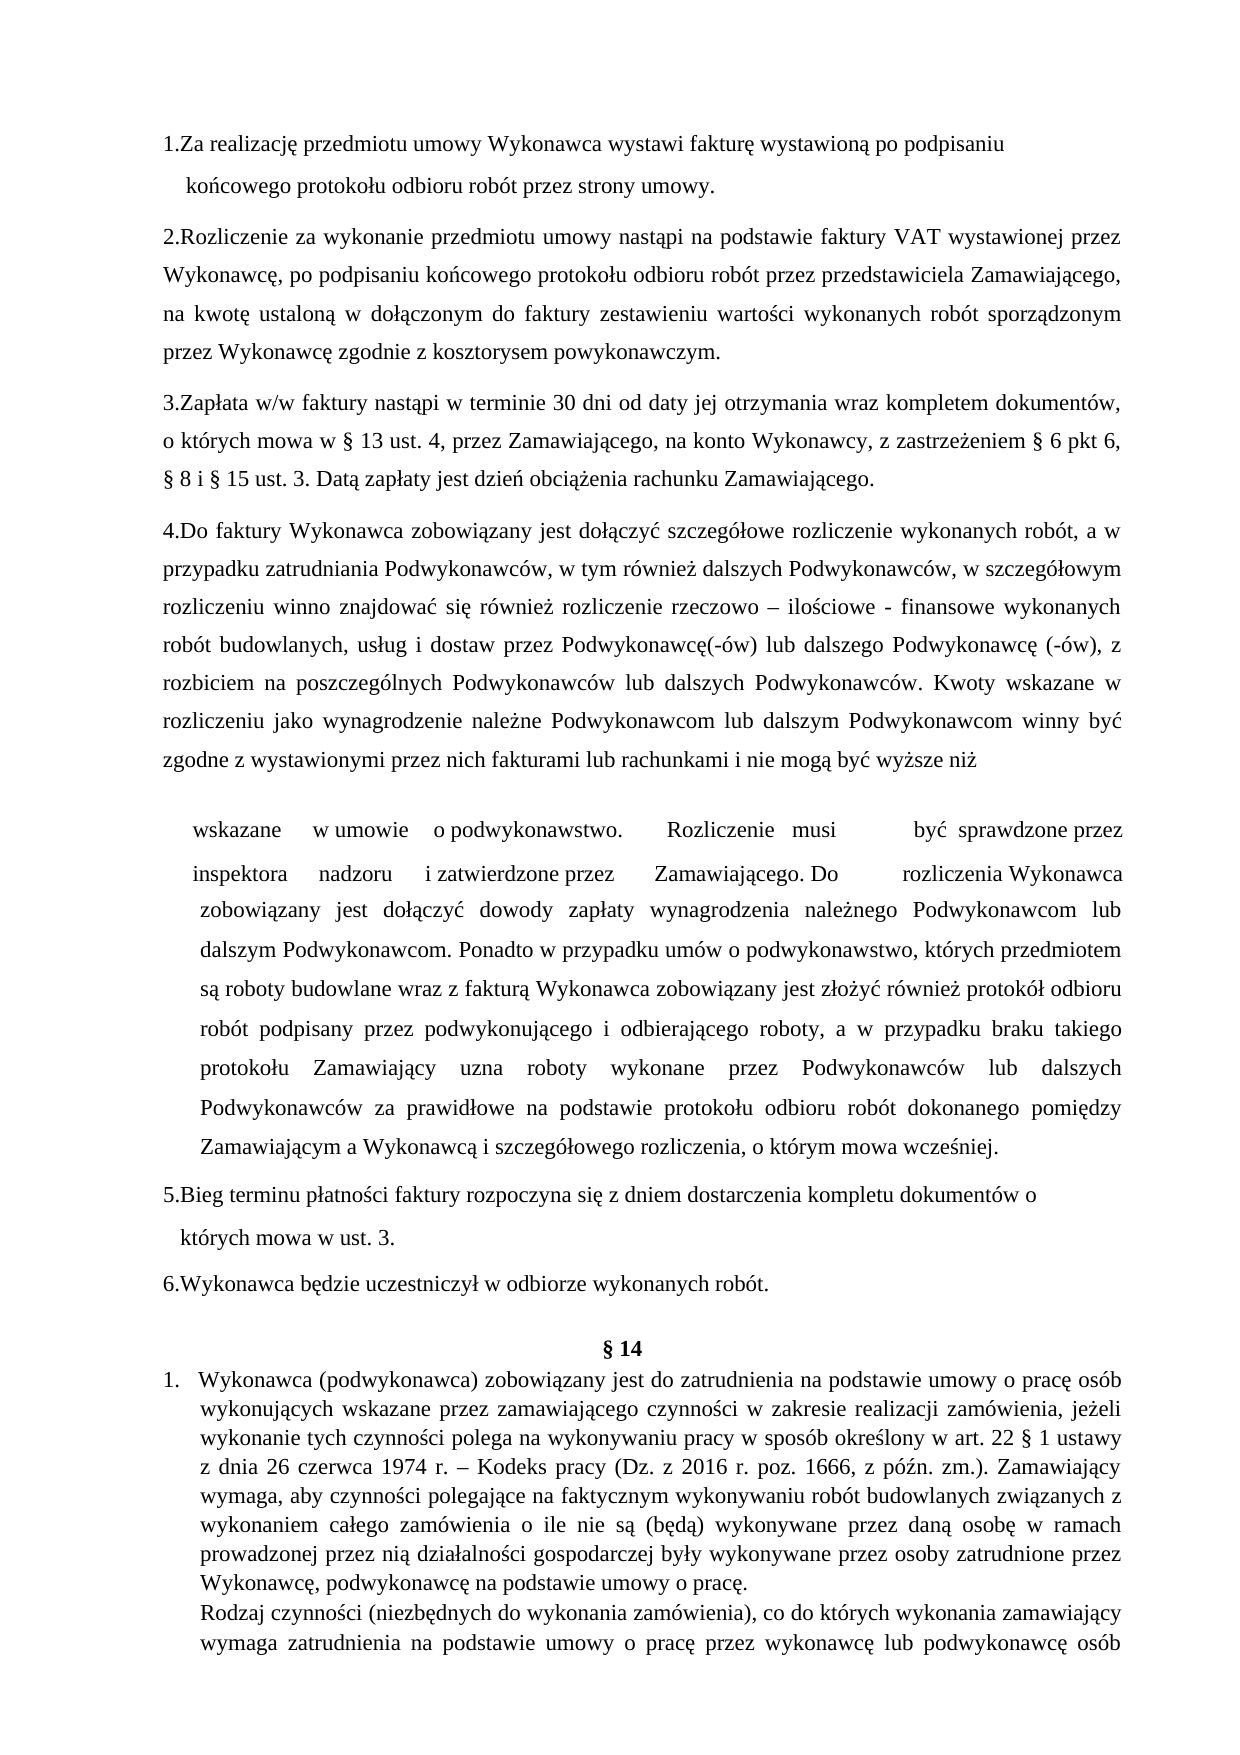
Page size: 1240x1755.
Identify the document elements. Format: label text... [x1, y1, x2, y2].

text 1. Wykonawca (podwykonawca) zobowiązany jest do zatrudnienia na podstawie umowy o pracę osób wykonujących wskazane przez zamawiającego czynności w zakresie realizacji zamówienia, jeżeli wykonanie tych czynności polega na wykonywaniu pracy w sposób określony w art. 22 § 1 ustawy z dnia 26 czerwca 1974 r. – Kodeks pracy (Dz. z 2016 r. poz. 1666, z późn. zm.). Zamawiający wymaga, aby czynności polegające na faktycznym wykonywaniu robót budowlanych związanych z wykonaniem całego zamówienia o ile nie są (będą) wykonywane przez daną osobę w ramach prowadzonej przez nią działalności gospodarczej były wykonywane przez osoby zatrudnione przez Wykonawcę, podwykonawcę na podstawie umowy o pracę. [163, 1366, 1123, 1596]
table_cell rozliczenia Wykonawca [871, 843, 1123, 886]
table_cell nadzoru [308, 843, 423, 886]
table_cell Zamawiającego. Do [652, 843, 871, 886]
text 3.Zapłata w/w faktury nastąpi w terminie 30 dni od daty jej otrzymania wraz kompletem dokumentów, o których mowa w § 13 ust. 4, przez Zamawiającego, na konto Wykonawcy, z zastrzeżeniem § 6 pkt 6, § 8 i § 15 ust. 3. Datą zapłaty jest dzień obciążenia rachunku Zamawiającego. [163, 389, 1123, 492]
text końcowego protokołu odbioru robót przez strony umowy. [163, 173, 1121, 199]
text których mowa w ust. 3. [163, 1223, 1123, 1250]
text § 14 [602, 1335, 1123, 1362]
text 1.Za realizację przedmiotu umowy Wykonawca wystawi fakturę wystawioną po podpisaniu [163, 131, 1121, 157]
table_header o podwykonawstwo. [423, 810, 652, 843]
text zobowiązany jest dołączyć dowody zapłaty wynagrodzenia należnego Podwykonawcom lub dalszym Podwykonawcom. Ponadto w przypadku umów o podwykonawstwo, których przedmiotem są roboty budowlane wraz z fakturą Wykonawca zobowiązany jest złożyć również protokół odbioru robót podpisany przez podwykonującego i odbierającego roboty, a w przypadku braku takiego protokołu Zamawiający uzna roboty wykonane przez Podwykonawców lub dalszych Podwykonawców za prawidłowe na podstawie protokołu odbioru robót dokonanego pomiędzy Zamawiającym a Wykonawcą i szczegółowego rozliczenia, o którym mowa wcześniej. [200, 896, 1123, 1160]
table_header w umowie [308, 810, 423, 843]
text 5.Bieg terminu płatności faktury rozpoczyna się z dniem dostarczenia kompletu dokumentów o [163, 1181, 1123, 1208]
text 4.Do faktury Wykonawca zobowiązany jest dołączyć szczegółowe rozliczenie wykonanych robót, a w przypadku zatrudniania Podwykonawców, w tym również dalszych Podwykonawców, w szczegółowym rozliczeniu winno znajdować się również rozliczenie rzeczowo – ilościowe - finansowe wykonanych robót budowlanych, usług i dostaw przez Podwykonawcę(-ów) lub dalszego Podwykonawcę (-ów), z rozbiciem na poszczególnych Podwykonawców lub dalszych Podwykonawców. Kwoty wskazane w rozliczeniu jako wynagrodzenie należne Podwykonawcom lub dalszym Podwykonawcom winny być zgodne z wystawionymi przez nich fakturami lub rachunkami i nie mogą być wyższe niż [163, 517, 1123, 772]
table_cell inspektora [192, 843, 308, 886]
table_cell i zatwierdzone przez [423, 843, 652, 886]
text Rodzaj czynności (niezbędnych do wykonania zamówienia), co do których wykonania zamawiający wymaga zatrudnienia na podstawie umowy o pracę przez wykonawcę lub podwykonawcę osób [200, 1599, 1123, 1656]
table_header być sprawdzone przez [871, 810, 1123, 843]
text 6.Wykonawca będzie uczestniczył w odbiorze wykonanych robót. [163, 1270, 1123, 1297]
table_header Rozliczenie musi [652, 810, 871, 843]
text 2.Rozliczenie za wykonanie przedmiotu umowy nastąpi na podstawie faktury VAT wystawionej przez Wykonawcę, po podpisaniu końcowego protokołu odbioru robót przez przedstawiciela Zamawiającego, na kwotę ustaloną w dołączonym do faktury zestawieniu wartości wykonanych robót sporządzonym przez Wykonawcę zgodnie z kosztorysem powykonawczym. [163, 223, 1123, 364]
table_header wskazane [192, 810, 308, 843]
